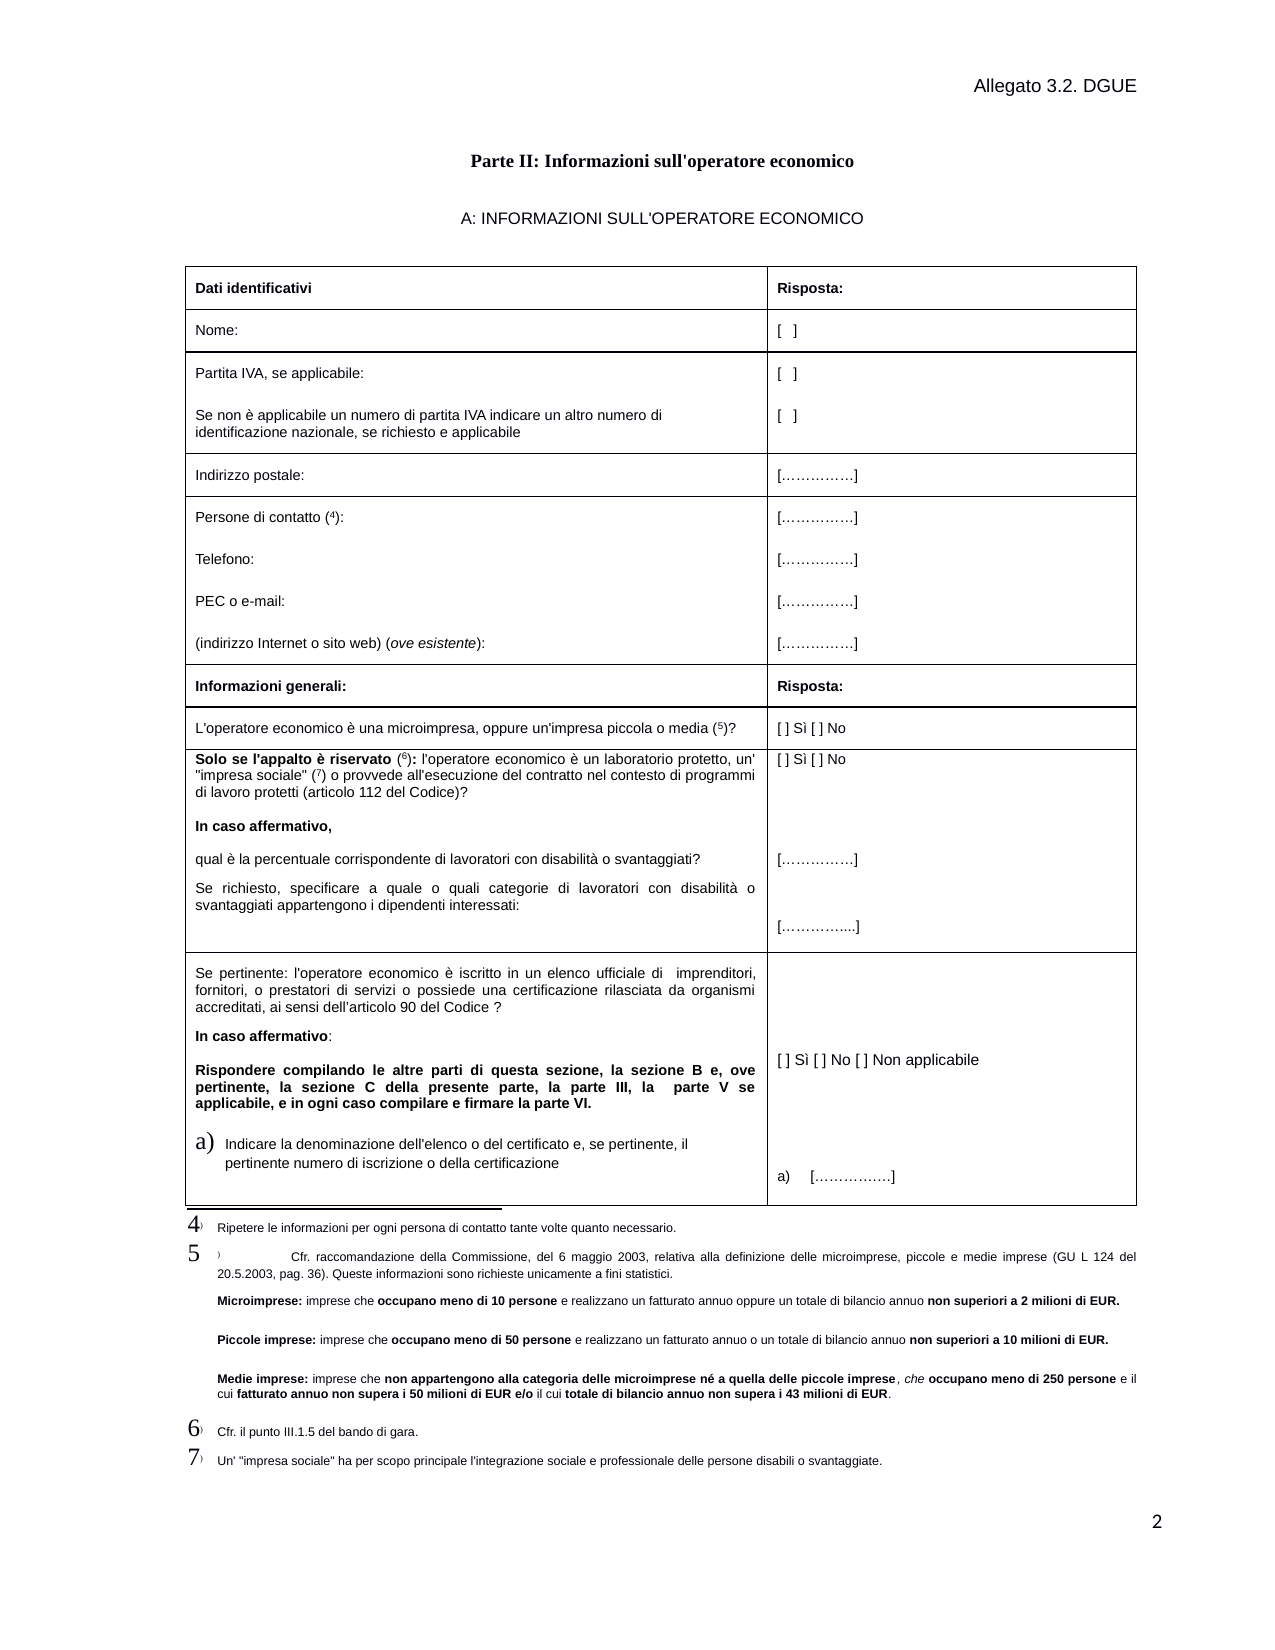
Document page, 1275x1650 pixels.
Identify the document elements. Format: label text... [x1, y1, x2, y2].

table_cell [ ] Sì [ ] No [768, 708, 1136, 749]
table_cell [……………] [……………] [……………] [……………] [768, 497, 1136, 664]
table_cell Informazioni generali: [186, 665, 767, 706]
title Parte II: Informazioni sull'operatore economico [187, 150, 1137, 172]
table_header Risposta: [768, 267, 1136, 308]
table_cell [……………] [768, 454, 1136, 496]
table_cell Nome: [186, 310, 767, 351]
table_cell [ ] [ ] [768, 353, 1136, 453]
table_cell Indirizzo postale: [186, 454, 767, 496]
table_cell [ ] Sì [ ] No [ ] Non applicabile [………….…] [768, 953, 1136, 1205]
table_cell [ ] Sì [ ] No [……………] […………....] [768, 750, 1136, 952]
table_cell Risposta: [768, 665, 1136, 706]
table_cell Solo se l'appalto è riservato (): l'operatore economico è un laboratorio protetto, un' "impresa sociale" () o provvede all'esecuzione del contratto nel contesto di programmi di lavoro protetti (articolo 112 del Codice)? In caso affermativo, qual è la percentuale corrispondente di lavoratori con disabilità o svantaggiati? Se richiesto, specificare a quale o quali categorie di lavoratori con disabilità o svantaggiati appartengono i dipendenti interessati: [186, 750, 767, 952]
table_cell Se pertinente: l'operatore economico è iscritto in un elenco ufficiale di imprenditori, fornitori, o prestatori di servizi o possiede una certificazione rilasciata da organismi accreditati, ai sensi dell’articolo 90 del Codice ? In caso affermativo: Rispondere compilando le altre parti di questa sezione, la sezione B e, ove pertinente, la sezione C della presente parte, la parte III, la parte V se applicabile, e in ogni caso compilare e firmare la parte VI. Indicare la denominazione dell'elenco o del certificato e, se pertinente, il pertinente numero di iscrizione o della certificazione b) Se il certificato di iscrizione o la certificazione è disponibile elettronicamente, indicare: c) Indicare i riferimenti in base ai quali è stata ottenuta l'iscrizione o la certificazione e, se pertinente, la classificazione ricevuta nell'elenco ufficiale (): d) L'iscrizione o la certificazione comprende tutti i criteri di selezione richiesti? In caso di risposta negativa alla lettera d): Inserire inoltre tutte le informazioni mancanti nella parte IV, sezione A, B, C, o D secondo il caso SOLO se richiesto dal pertinente avviso o bando o dai documenti di gara: e) L'operatore economico potrà fornire un certificato per quanto riguarda il pagamento dei contributi previdenziali e delle imposte, o fornire informazioni che permettano all'amministrazione aggiudicatrice o all'ente aggiudicatore di ottenere direttamente tale documento accedendo a una banca dati nazionale che sia disponibile gratuitamente in un qualunque Stato membro? Se la documentazione pertinente è disponibile elettronicamente, indicare: [186, 953, 767, 1205]
table_header Dati identificativi [186, 267, 767, 308]
table_cell Persone di contatto (): Telefono: PEC o e-mail: (indirizzo Internet o sito web) (ove esistente): [186, 497, 767, 664]
table_cell L'operatore economico è una microimpresa, oppure un'impresa piccola o media ()? [186, 708, 767, 749]
table_cell Partita IVA, se applicabile: Se non è applicabile un numero di partita IVA indicare un altro numero di identificazione nazionale, se richiesto e applicabile [186, 353, 767, 453]
title A: Informazioni sull'operatore economico [187, 209, 1137, 228]
table_cell [ ] [768, 310, 1136, 351]
